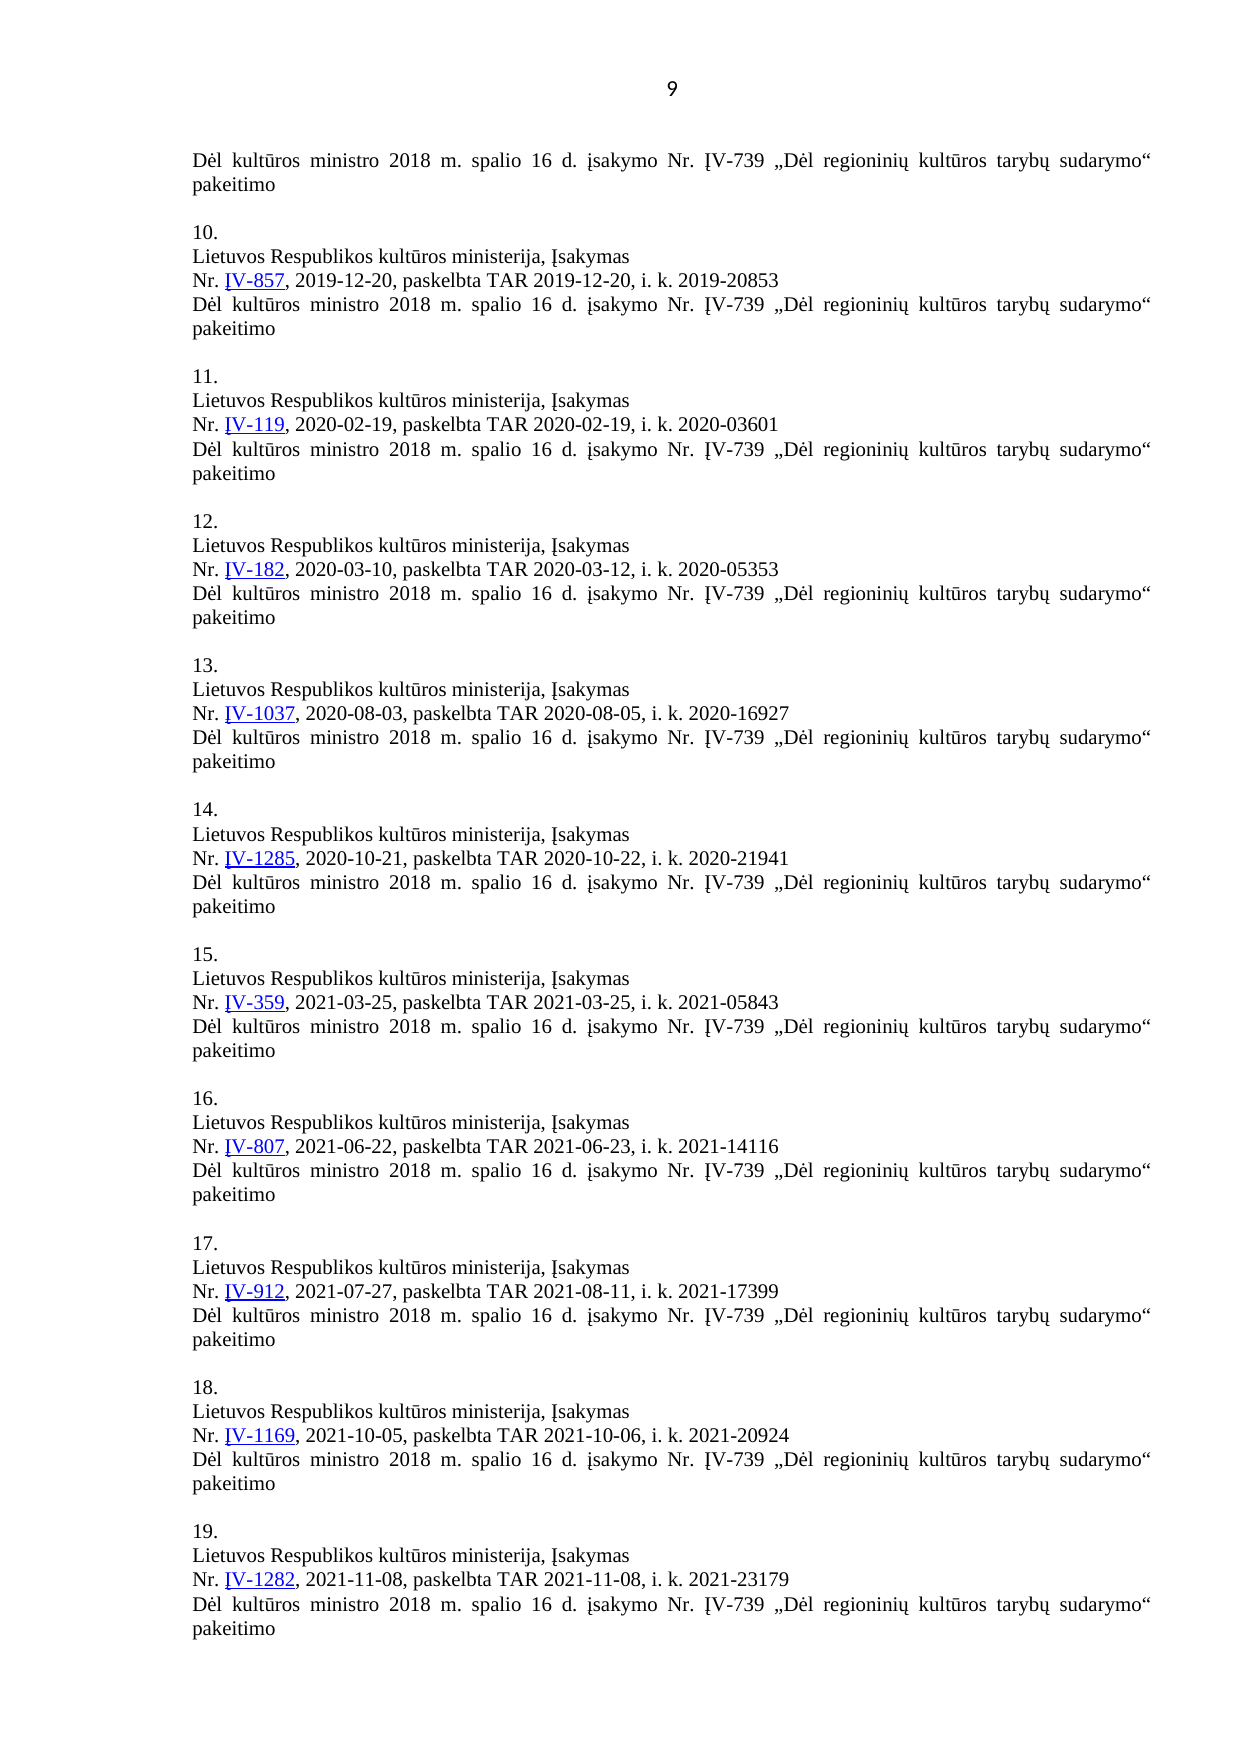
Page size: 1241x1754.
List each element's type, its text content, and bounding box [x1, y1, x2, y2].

text Dėl kultūros ministro 2018 m. spalio 16 d. įsakymo Nr. ĮV-739 „Dėl regioninių kultūros tarybų sudarymo“ pakeitimo [192, 869, 1152, 918]
text Dėl kultūros ministro 2018 m. spalio 16 d. įsakymo Nr. ĮV-739 „Dėl regioninių kultūros tarybų sudarymo“ pakeitimo [192, 1158, 1152, 1206]
text 18. [192, 1375, 1152, 1399]
text Nr. ĮV-1282, 2021-11-08, paskelbta TAR 2021-11-08, i. k. 2021-23179 [192, 1567, 1152, 1591]
text 13. [192, 653, 1152, 677]
text Dėl kultūros ministro 2018 m. spalio 16 d. įsakymo Nr. ĮV-739 „Dėl regioninių kultūros tarybų sudarymo“ pakeitimo [192, 1303, 1152, 1351]
text Nr. ĮV-359, 2021-03-25, paskelbta TAR 2021-03-25, i. k. 2021-05843 [192, 990, 1152, 1014]
text Dėl kultūros ministro 2018 m. spalio 16 d. įsakymo Nr. ĮV-739 „Dėl regioninių kultūros tarybų sudarymo“ pakeitimo [192, 436, 1152, 484]
text Lietuvos Respublikos kultūros ministerija, Įsakymas [192, 1543, 1152, 1567]
text Lietuvos Respublikos kultūros ministerija, Įsakymas [192, 677, 1152, 701]
text 17. [192, 1231, 1152, 1254]
text Nr. ĮV-857, 2019-12-20, paskelbta TAR 2019-12-20, i. k. 2019-20853 [192, 268, 1152, 292]
text Nr. ĮV-182, 2020-03-10, paskelbta TAR 2020-03-12, i. k. 2020-05353 [192, 557, 1152, 581]
text Nr. ĮV-1169, 2021-10-05, paskelbta TAR 2021-10-06, i. k. 2021-20924 [192, 1423, 1152, 1447]
text Dėl kultūros ministro 2018 m. spalio 16 d. įsakymo Nr. ĮV-739 „Dėl regioninių kultūros tarybų sudarymo“ pakeitimo [192, 148, 1152, 196]
text 12. [192, 509, 1152, 533]
text Lietuvos Respublikos kultūros ministerija, Įsakymas [192, 821, 1152, 846]
text Nr. ĮV-807, 2021-06-22, paskelbta TAR 2021-06-23, i. k. 2021-14116 [192, 1134, 1152, 1158]
text 14. [192, 797, 1152, 821]
text Dėl kultūros ministro 2018 m. spalio 16 d. įsakymo Nr. ĮV-739 „Dėl regioninių kultūros tarybų sudarymo“ pakeitimo [192, 292, 1152, 340]
text Nr. ĮV-119, 2020-02-19, paskelbta TAR 2020-02-19, i. k. 2020-03601 [192, 412, 1152, 436]
text Lietuvos Respublikos kultūros ministerija, Įsakymas [192, 388, 1152, 412]
text Lietuvos Respublikos kultūros ministerija, Įsakymas [192, 1254, 1152, 1279]
text Nr. ĮV-1037, 2020-08-03, paskelbta TAR 2020-08-05, i. k. 2020-16927 [192, 701, 1152, 725]
text Lietuvos Respublikos kultūros ministerija, Įsakymas [192, 244, 1152, 268]
text 11. [192, 364, 1152, 388]
text Dėl kultūros ministro 2018 m. spalio 16 d. įsakymo Nr. ĮV-739 „Dėl regioninių kultūros tarybų sudarymo“ pakeitimo [192, 1591, 1152, 1639]
text 16. [192, 1086, 1152, 1110]
text Dėl kultūros ministro 2018 m. spalio 16 d. įsakymo Nr. ĮV-739 „Dėl regioninių kultūros tarybų sudarymo“ pakeitimo [192, 1447, 1152, 1495]
text Lietuvos Respublikos kultūros ministerija, Įsakymas [192, 966, 1152, 990]
text Dėl kultūros ministro 2018 m. spalio 16 d. įsakymo Nr. ĮV-739 „Dėl regioninių kultūros tarybų sudarymo“ pakeitimo [192, 725, 1152, 773]
text 19. [192, 1519, 1152, 1543]
text Lietuvos Respublikos kultūros ministerija, Įsakymas [192, 1399, 1152, 1423]
text Dėl kultūros ministro 2018 m. spalio 16 d. įsakymo Nr. ĮV-739 „Dėl regioninių kultūros tarybų sudarymo“ pakeitimo [192, 581, 1152, 629]
text Nr. ĮV-912, 2021-07-27, paskelbta TAR 2021-08-11, i. k. 2021-17399 [192, 1279, 1152, 1303]
text 15. [192, 942, 1152, 966]
text Nr. ĮV-1285, 2020-10-21, paskelbta TAR 2020-10-22, i. k. 2020-21941 [192, 846, 1152, 869]
text Lietuvos Respublikos kultūros ministerija, Įsakymas [192, 533, 1152, 557]
text Dėl kultūros ministro 2018 m. spalio 16 d. įsakymo Nr. ĮV-739 „Dėl regioninių kultūros tarybų sudarymo“ pakeitimo [192, 1014, 1152, 1062]
text 10. [192, 220, 1152, 244]
text Lietuvos Respublikos kultūros ministerija, Įsakymas [192, 1110, 1152, 1134]
